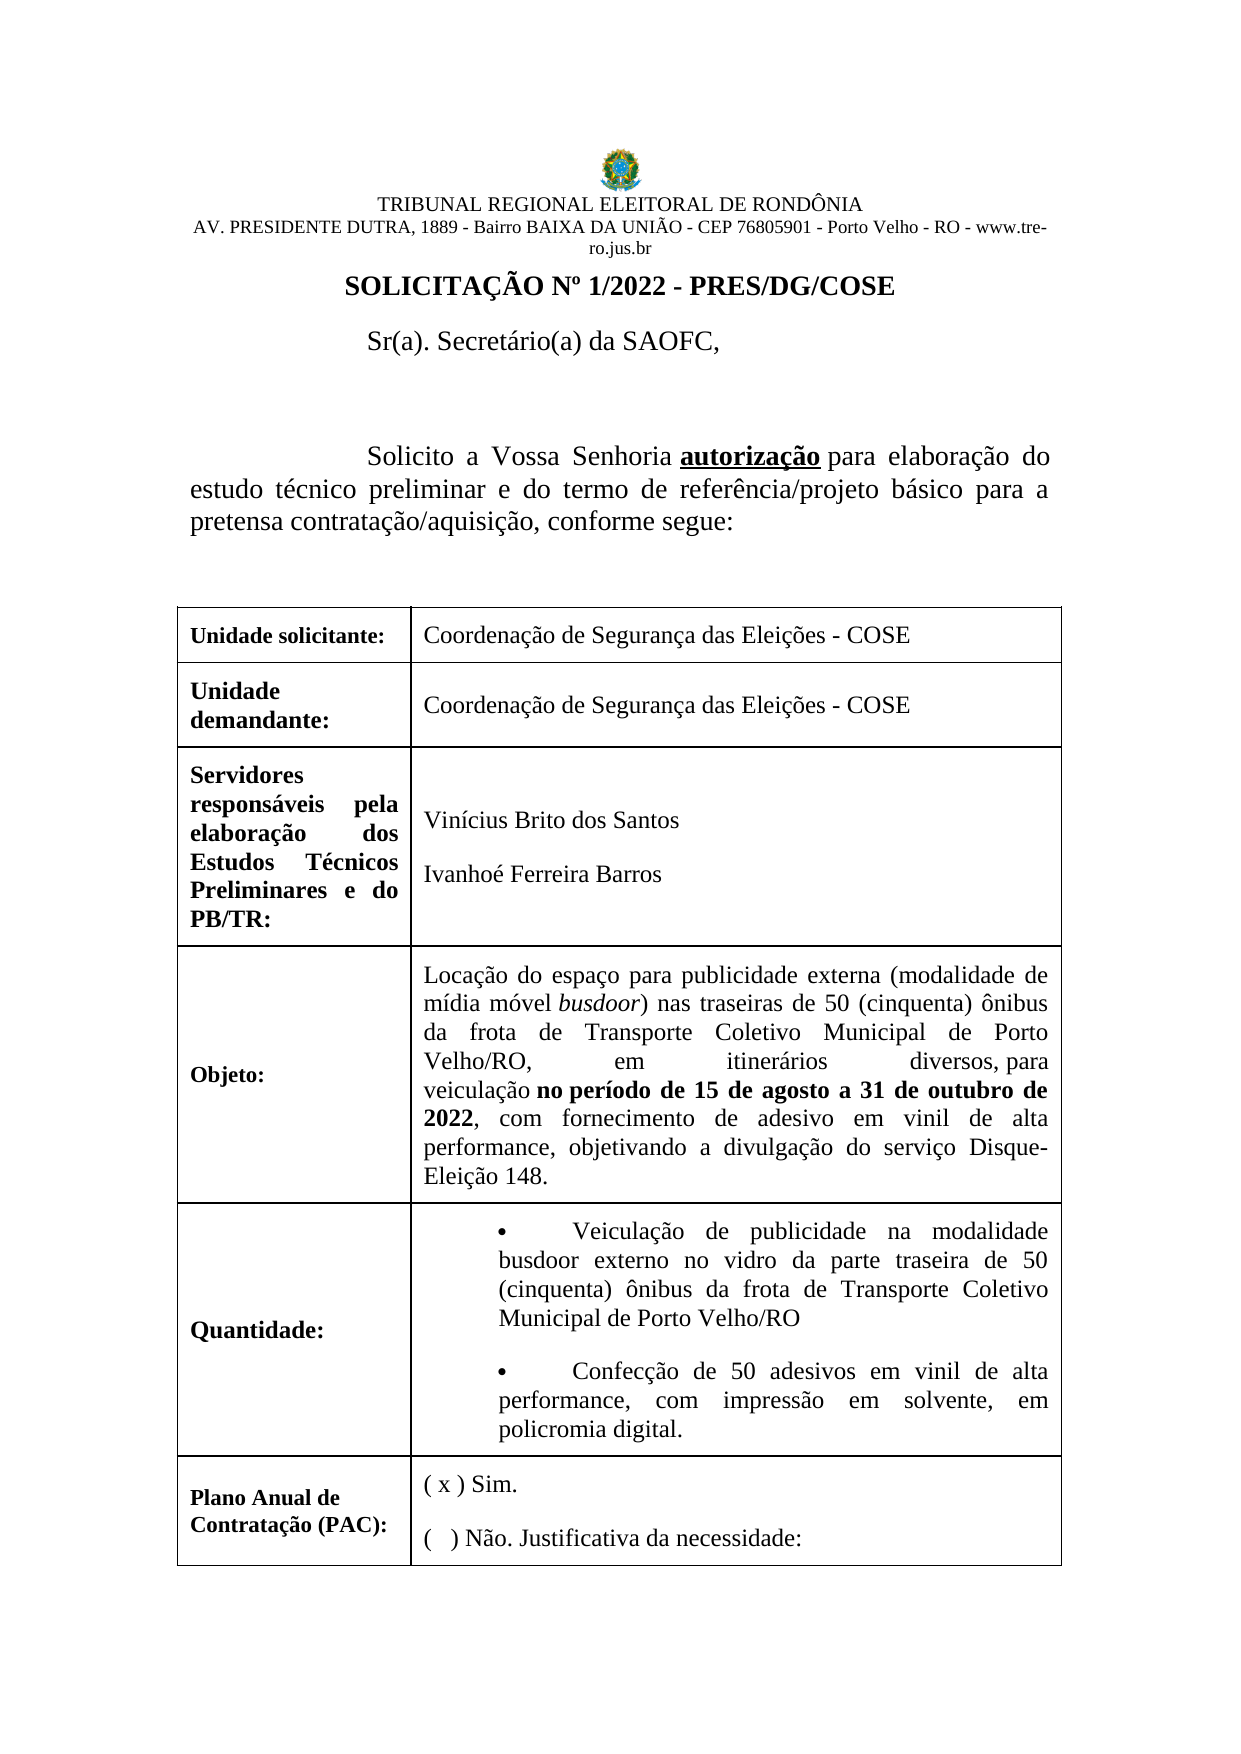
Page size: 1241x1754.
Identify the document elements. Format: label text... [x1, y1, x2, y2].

text TRIBUNAL REGIONAL ELEITORAL DE RONDÔNIA [177, 192, 1063, 216]
table_cell Coordenação de Segurança das Eleições - COSE [412, 663, 1061, 746]
text AV. PRESIDENTE DUTRA, 1889 - Bairro BAIXA DA UNIÃO - CEP 76805901 - Porto Velho - RO - www.tre-ro.jus.br [177, 216, 1063, 259]
text Solicitação Nº 1/2022 - PRES/DG/COSE [177, 269, 1063, 302]
table_cell Quantidade: [178, 1204, 410, 1455]
table_cell Plano Anual de Contratação (PAC): [178, 1457, 410, 1564]
text Sr(a). Secretário(a) da SAOFC, [190, 324, 1051, 357]
table_cell Vinícius Brito dos Santos Ivanhoé Ferreira Barros [412, 748, 1061, 945]
table_cell Locação do espaço para publicidade externa (modalidade de mídia móvel busdoor) nas traseiras de 50 (cinquenta) ônibus da frota de Transporte Coletivo Municipal de Porto Velho/RO, em itinerários diversos, para veiculação no período de 15 de agosto a 31 de outubro de 2022, com fornecimento de adesivo em vinil de alta performance, objetivando a divulgação do serviço Disque-Eleição 148. [412, 947, 1061, 1202]
table_cell ( x ) Sim. ( ) Não. Justificativa da necessidade: [412, 1457, 1061, 1564]
table_header Unidade solicitante: [178, 608, 410, 662]
text Solicito a Vossa Senhoria autorização para elaboração do estudo técnico preliminar e do termo de referência/projeto básico para a pretensa contratação/aquisição, conforme segue: [190, 439, 1051, 536]
table_cell Unidade demandante: [178, 663, 410, 746]
table_cell Veiculação de publicidade na modalidade busdoor externo no vidro da parte traseira de 50 (cinquenta) ônibus da frota de Transporte Coletivo Municipal de Porto Velho/RO Confecção de 50 adesivos em vinil de alta performance, com impressão em solvente, em policromia digital. [412, 1204, 1061, 1455]
table_cell Objeto: [178, 947, 410, 1202]
table_header Coordenação de Segurança das Eleições - COSE [412, 608, 1061, 662]
table_cell Servidores responsáveis pela elaboração dos Estudos Técnicos Preliminares e do PB/TR: [178, 748, 410, 945]
